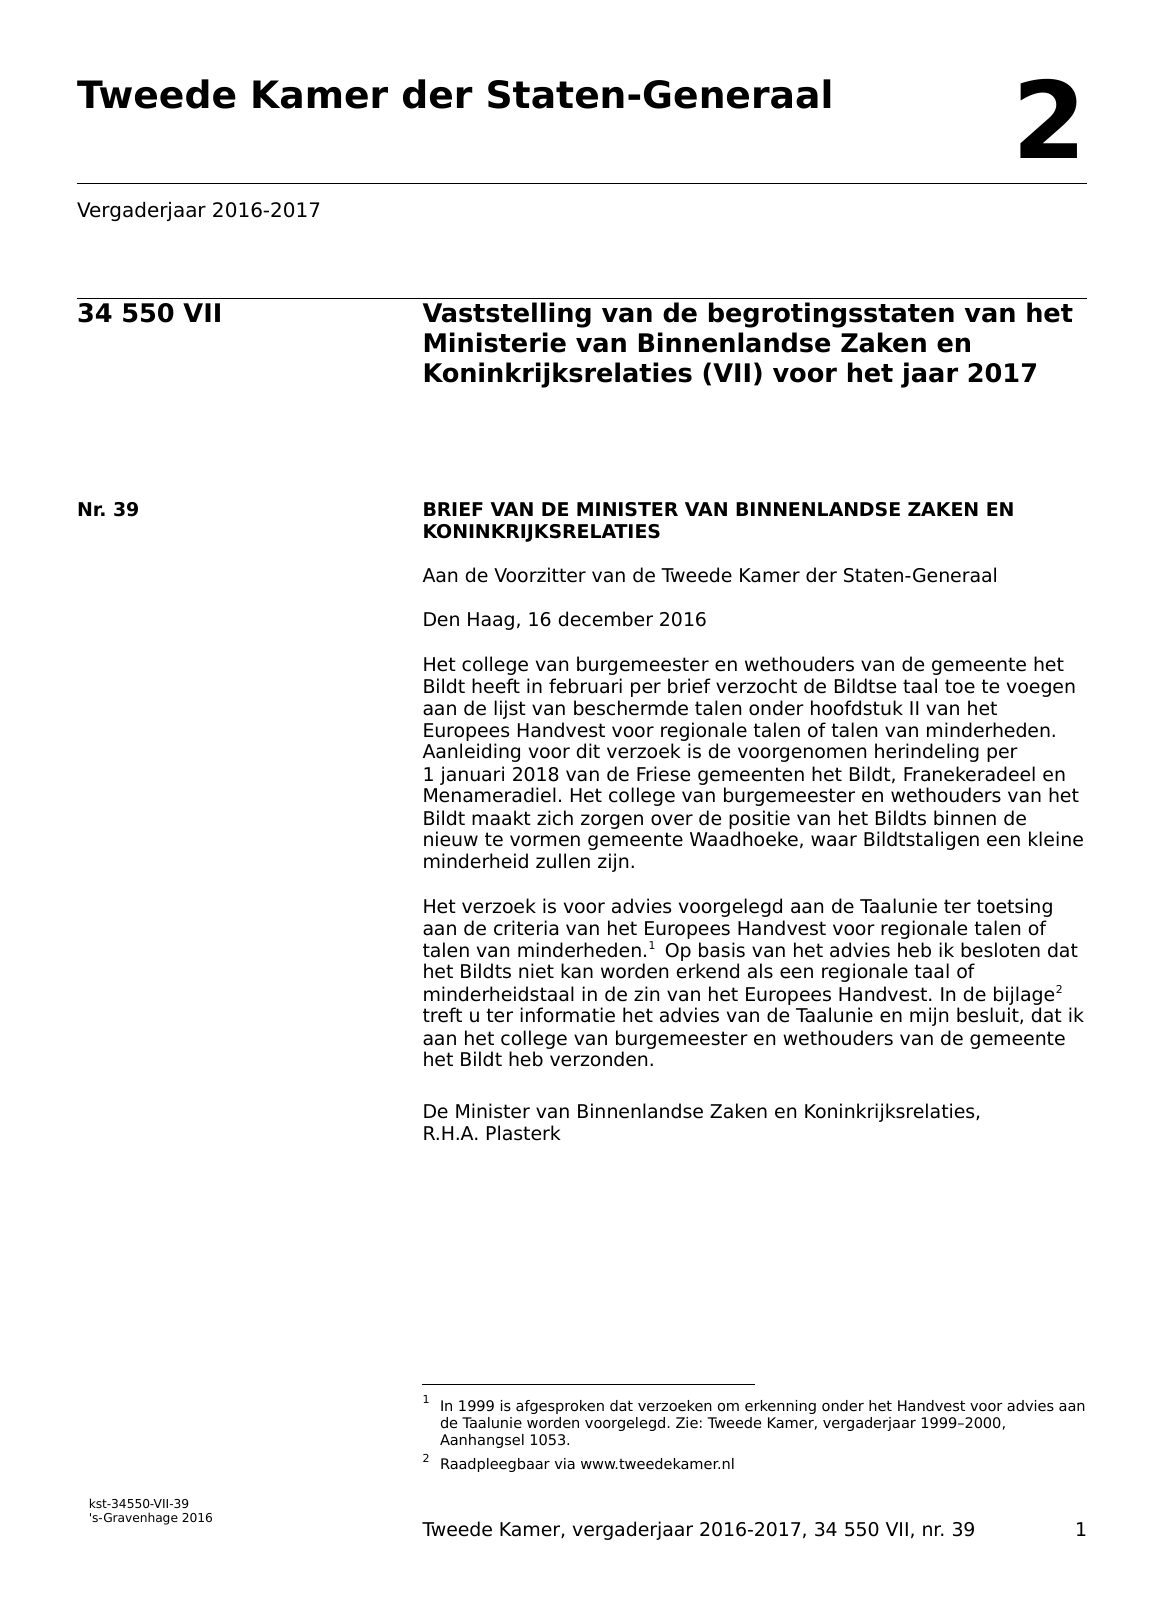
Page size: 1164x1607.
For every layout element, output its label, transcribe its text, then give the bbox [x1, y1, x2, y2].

text kst-34550-VII-39 [88, 1497, 323, 1511]
text In 1999 is afgesproken dat verzoeken om erkenning onder het Handvest voor advies aan de Taalunie worden voorgelegd. Zie: Tweede Kamer, vergaderjaar 1999–2000, Aanhangsel 1053. [422, 1393, 1087, 1449]
text Den Haag, 16 december 2016 [422, 609, 1087, 631]
text Aan de Voorzitter van de Tweede Kamer der Staten-Generaal [422, 565, 1087, 587]
text Het college van burgemeester en wethouders van de gemeente het Bildt heeft in februari per brief verzocht de Bildtse taal toe te voegen aan de lijst van beschermde talen onder hoofdstuk II van het Europees Handvest voor regionale talen of talen van minderheden. Aanleiding voor dit verzoek is de voorgenomen herindeling per 1 januari 2018 van de Friese gemeenten het Bildt, Franekeradeel en Menameradiel. Het college van burgemeester en wethouders van het Bildt maakt zich zorgen over de positie van het Bildts binnen de nieuw te vormen gemeente Waadhoeke, waar Bildtstaligen een kleine minderheid zullen zijn. [422, 653, 1087, 873]
subtitle 34 550 VII Vaststelling van de begrotingsstaten van het Ministerie van Binnenlandse Zaken en Koninkrijksrelaties (VII) voor het jaar 2017 [77, 299, 1087, 388]
table_header 2 [886, 59, 1087, 183]
text 's-Gravenhage 2016 [88, 1511, 323, 1525]
text Het verzoek is voor advies voorgelegd aan de Taalunie ter toetsing aan de criteria van het Europees Handvest voor regionale talen of talen van minderheden. Op basis van het advies heb ik besloten dat het Bildts niet kan worden erkend als een regionale taal of minderheidstaal in de zin van het Europees Handvest. In de bijlage treft u ter informatie het advies van de Taalunie en mijn besluit, dat ik aan het college van burgemeester en wethouders van de gemeente het Bildt heb verzonden. [422, 896, 1087, 1071]
table_header Tweede Kamer der Staten-Generaal [77, 59, 886, 183]
subtitle Nr. 39 BRIEF VAN DE MINISTER VAN BINNENLANDSE ZAKEN EN KONINKRIJKSRELATIES [77, 499, 1087, 543]
text Raadpleegbaar via www.tweedekamer.nl [422, 1452, 1087, 1474]
text De Minister van Binnenlandse Zaken en Koninkrijksrelaties, R.H.A. Plasterk [422, 1101, 1087, 1145]
table_cell Vergaderjaar 2016-2017 [77, 184, 1087, 298]
